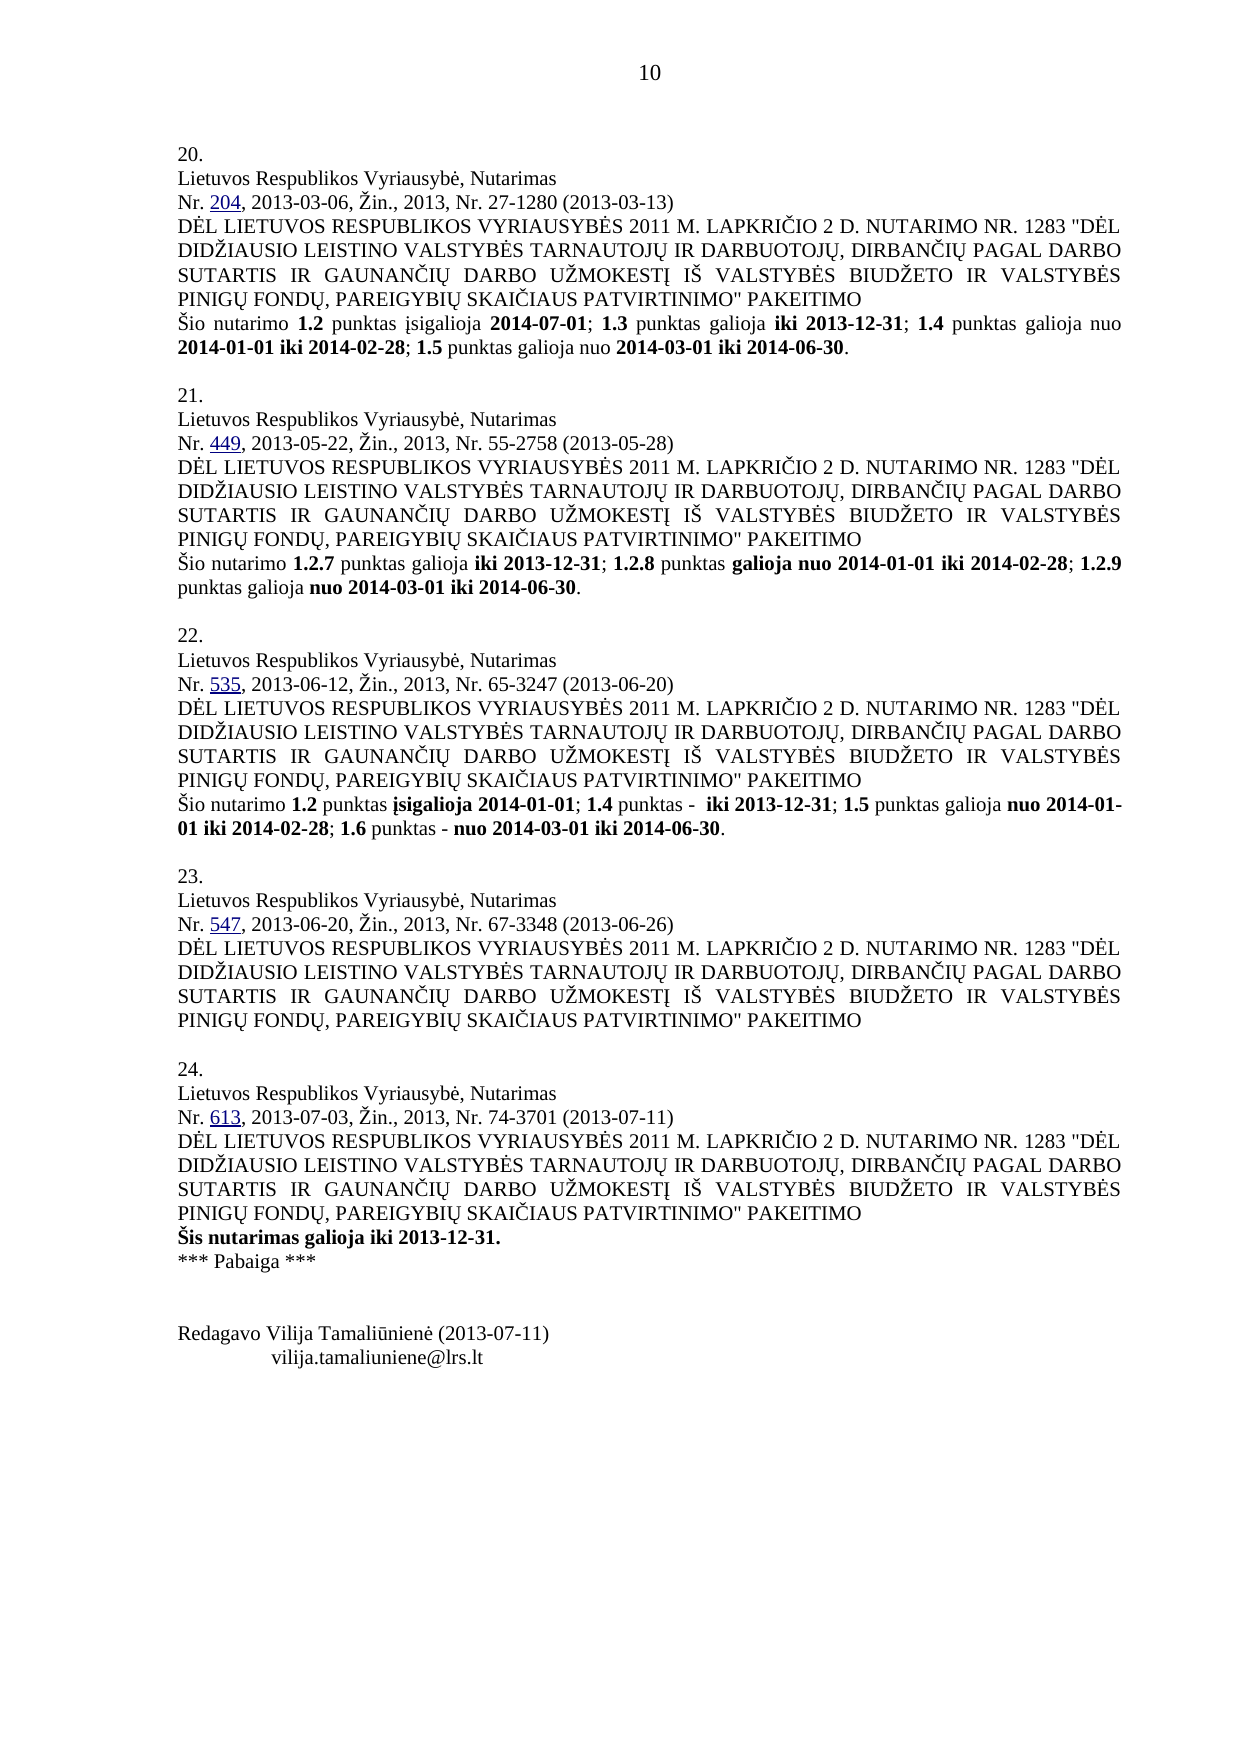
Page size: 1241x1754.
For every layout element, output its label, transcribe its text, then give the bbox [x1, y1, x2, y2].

text Nr. 535, 2013-06-12, Žin., 2013, Nr. 65-3247 (2013-06-20) [177, 672, 1122, 696]
text Lietuvos Respublikos Vyriausybė, Nutarimas [177, 166, 1122, 190]
text 23. [177, 864, 1122, 888]
text DĖL LIETUVOS RESPUBLIKOS VYRIAUSYBĖS 2011 M. LAPKRIČIO 2 D. NUTARIMO NR. 1283 "DĖL DIDŽIAUSIO LEISTINO VALSTYBĖS TARNAUTOJŲ IR DARBUOTOJŲ, DIRBANČIŲ PAGAL DARBO SUTARTIS IR GAUNANČIŲ DARBO UŽMOKESTĮ IŠ VALSTYBĖS BIUDŽETO IR VALSTYBĖS PINIGŲ FONDŲ, PAREIGYBIŲ SKAIČIAUS PATVIRTINIMO" PAKEITIMO [177, 455, 1122, 551]
text Šio nutarimo 1.2 punktas įsigalioja 2014-01-01; 1.4 punktas - iki 2013-12-31; 1.5 punktas galioja nuo 2014-01-01 iki 2014-02-28; 1.6 punktas - nuo 2014-03-01 iki 2014-06-30. [177, 792, 1122, 840]
text Nr. 449, 2013-05-22, Žin., 2013, Nr. 55-2758 (2013-05-28) [177, 431, 1122, 455]
text Lietuvos Respublikos Vyriausybė, Nutarimas [177, 1081, 1122, 1105]
text Šio nutarimo 1.2.7 punktas galioja iki 2013-12-31; 1.2.8 punktas galioja nuo 2014-01-01 iki 2014-02-28; 1.2.9 punktas galioja nuo 2014-03-01 iki 2014-06-30. [177, 551, 1122, 599]
text 20. [177, 142, 1122, 166]
text DĖL LIETUVOS RESPUBLIKOS VYRIAUSYBĖS 2011 M. LAPKRIČIO 2 D. NUTARIMO NR. 1283 "DĖL DIDŽIAUSIO LEISTINO VALSTYBĖS TARNAUTOJŲ IR DARBUOTOJŲ, DIRBANČIŲ PAGAL DARBO SUTARTIS IR GAUNANČIŲ DARBO UŽMOKESTĮ IŠ VALSTYBĖS BIUDŽETO IR VALSTYBĖS PINIGŲ FONDŲ, PAREIGYBIŲ SKAIČIAUS PATVIRTINIMO" PAKEITIMO [177, 214, 1122, 311]
text DĖL LIETUVOS RESPUBLIKOS VYRIAUSYBĖS 2011 M. LAPKRIČIO 2 D. NUTARIMO NR. 1283 "DĖL DIDŽIAUSIO LEISTINO VALSTYBĖS TARNAUTOJŲ IR DARBUOTOJŲ, DIRBANČIŲ PAGAL DARBO SUTARTIS IR GAUNANČIŲ DARBO UŽMOKESTĮ IŠ VALSTYBĖS BIUDŽETO IR VALSTYBĖS PINIGŲ FONDŲ, PAREIGYBIŲ SKAIČIAUS PATVIRTINIMO" PAKEITIMO [177, 1129, 1122, 1225]
text Nr. 204, 2013-03-06, Žin., 2013, Nr. 27-1280 (2013-03-13) [177, 190, 1122, 214]
text 22. [177, 623, 1122, 647]
text DĖL LIETUVOS RESPUBLIKOS VYRIAUSYBĖS 2011 M. LAPKRIČIO 2 D. NUTARIMO NR. 1283 "DĖL DIDŽIAUSIO LEISTINO VALSTYBĖS TARNAUTOJŲ IR DARBUOTOJŲ, DIRBANČIŲ PAGAL DARBO SUTARTIS IR GAUNANČIŲ DARBO UŽMOKESTĮ IŠ VALSTYBĖS BIUDŽETO IR VALSTYBĖS PINIGŲ FONDŲ, PAREIGYBIŲ SKAIČIAUS PATVIRTINIMO" PAKEITIMO [177, 696, 1122, 792]
text Lietuvos Respublikos Vyriausybė, Nutarimas [177, 888, 1122, 912]
text Redagavo Vilija Tamaliūnienė (2013-07-11) [177, 1321, 1122, 1345]
text Šio nutarimo 1.2 punktas įsigalioja 2014-07-01; 1.3 punktas galioja iki 2013-12-31; 1.4 punktas galioja nuo 2014-01-01 iki 2014-02-28; 1.5 punktas galioja nuo 2014-03-01 iki 2014-06-30. [177, 311, 1122, 359]
text Nr. 613, 2013-07-03, Žin., 2013, Nr. 74-3701 (2013-07-11) [177, 1105, 1122, 1129]
text vilija.tamaliuniene@lrs.lt [177, 1345, 1122, 1369]
text Lietuvos Respublikos Vyriausybė, Nutarimas [177, 647, 1122, 672]
text *** Pabaiga *** [177, 1249, 1122, 1273]
text Šis nutarimas galioja iki 2013-12-31. [177, 1225, 1122, 1249]
text Nr. 547, 2013-06-20, Žin., 2013, Nr. 67-3348 (2013-06-26) [177, 912, 1122, 936]
text Lietuvos Respublikos Vyriausybė, Nutarimas [177, 407, 1122, 431]
text 21. [177, 383, 1122, 407]
text 24. [177, 1057, 1122, 1081]
text DĖL LIETUVOS RESPUBLIKOS VYRIAUSYBĖS 2011 M. LAPKRIČIO 2 D. NUTARIMO NR. 1283 "DĖL DIDŽIAUSIO LEISTINO VALSTYBĖS TARNAUTOJŲ IR DARBUOTOJŲ, DIRBANČIŲ PAGAL DARBO SUTARTIS IR GAUNANČIŲ DARBO UŽMOKESTĮ IŠ VALSTYBĖS BIUDŽETO IR VALSTYBĖS PINIGŲ FONDŲ, PAREIGYBIŲ SKAIČIAUS PATVIRTINIMO" PAKEITIMO [177, 936, 1122, 1032]
